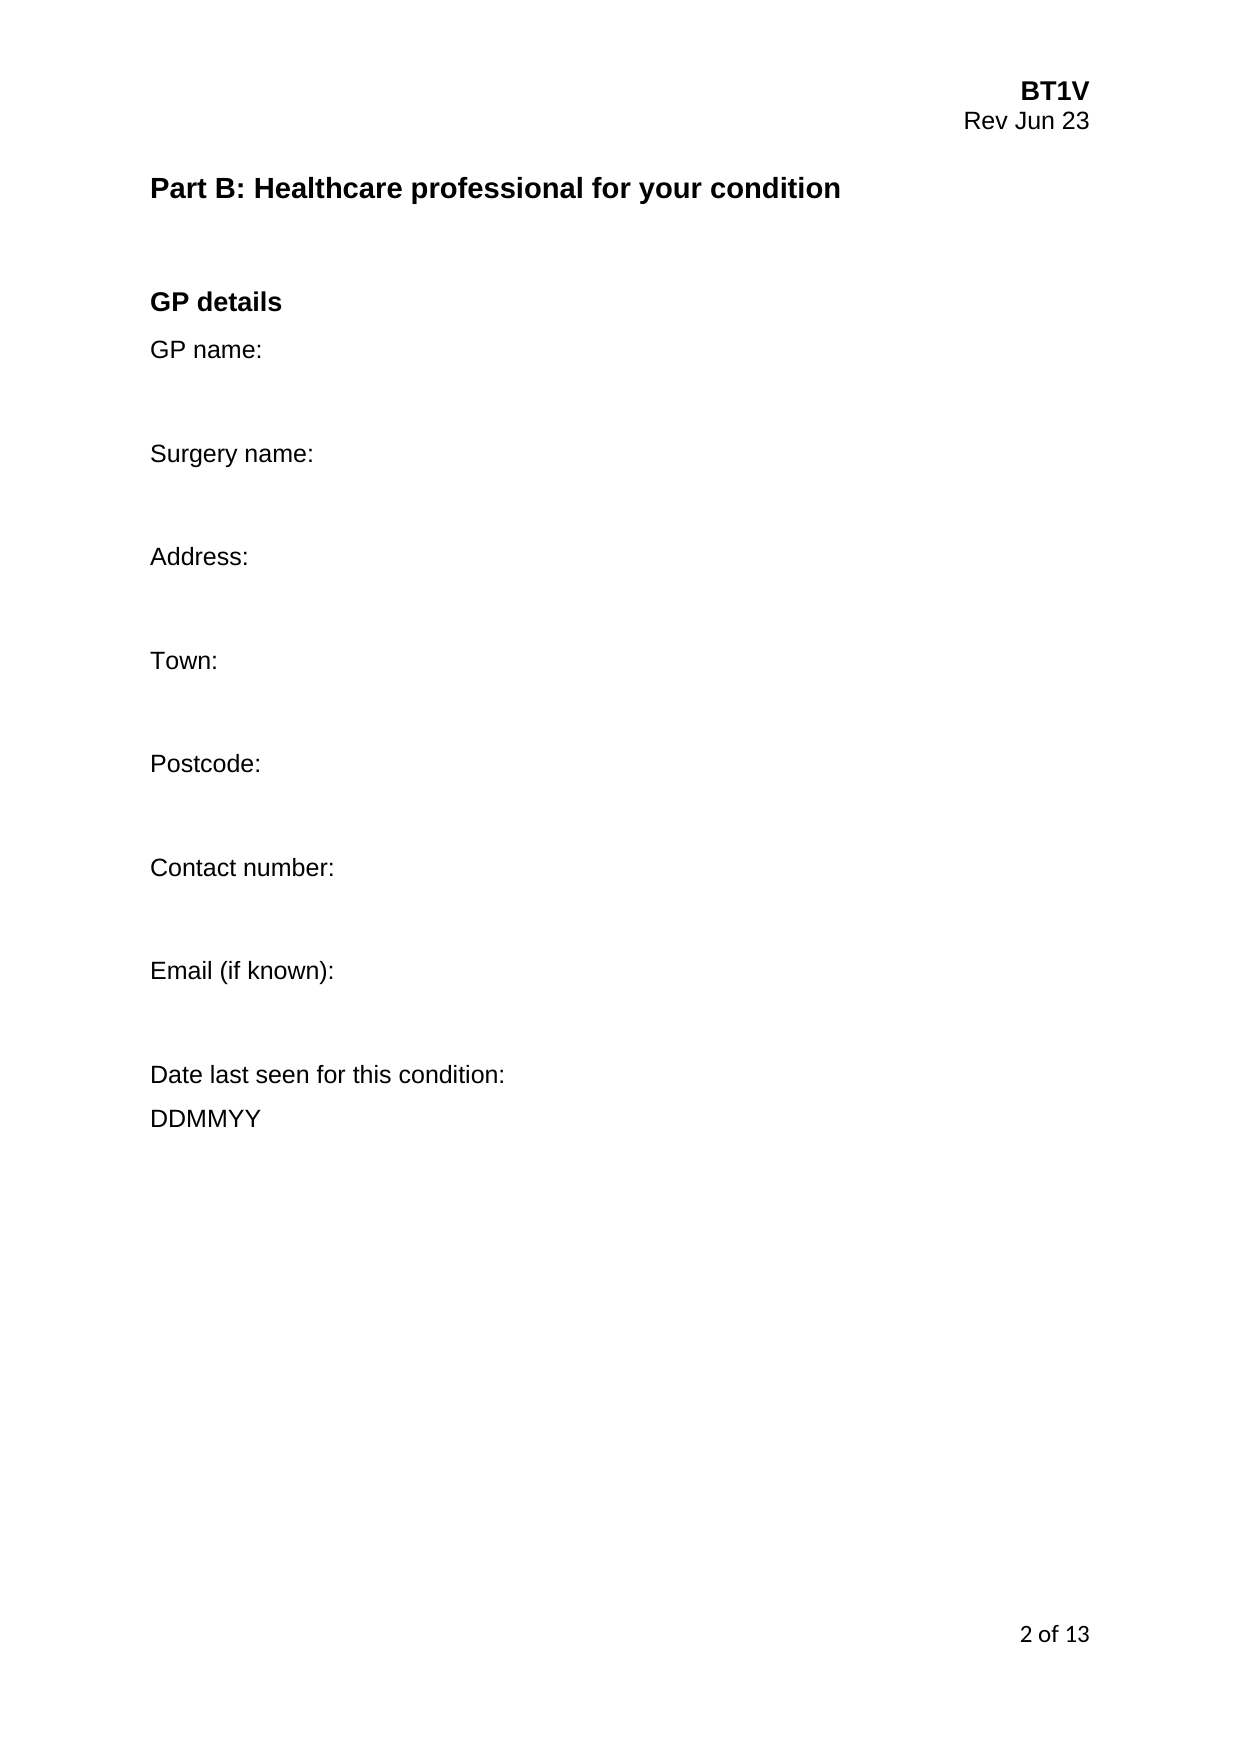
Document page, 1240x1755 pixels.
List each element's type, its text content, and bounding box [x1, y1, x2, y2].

text DDMMYY [150, 1104, 1089, 1133]
text Town: [150, 646, 1089, 674]
text Email (if known): [150, 956, 1089, 985]
text GP details [150, 286, 1089, 317]
text Contact number: [150, 853, 1089, 881]
text Address: [150, 542, 1089, 571]
text Surgery name: [150, 439, 1089, 468]
text GP name: [150, 336, 1089, 364]
text Postcode: [150, 749, 1089, 778]
text Date last seen for this condition: [150, 1059, 1089, 1088]
text Part B: Healthcare professional for your condition [150, 171, 1089, 204]
